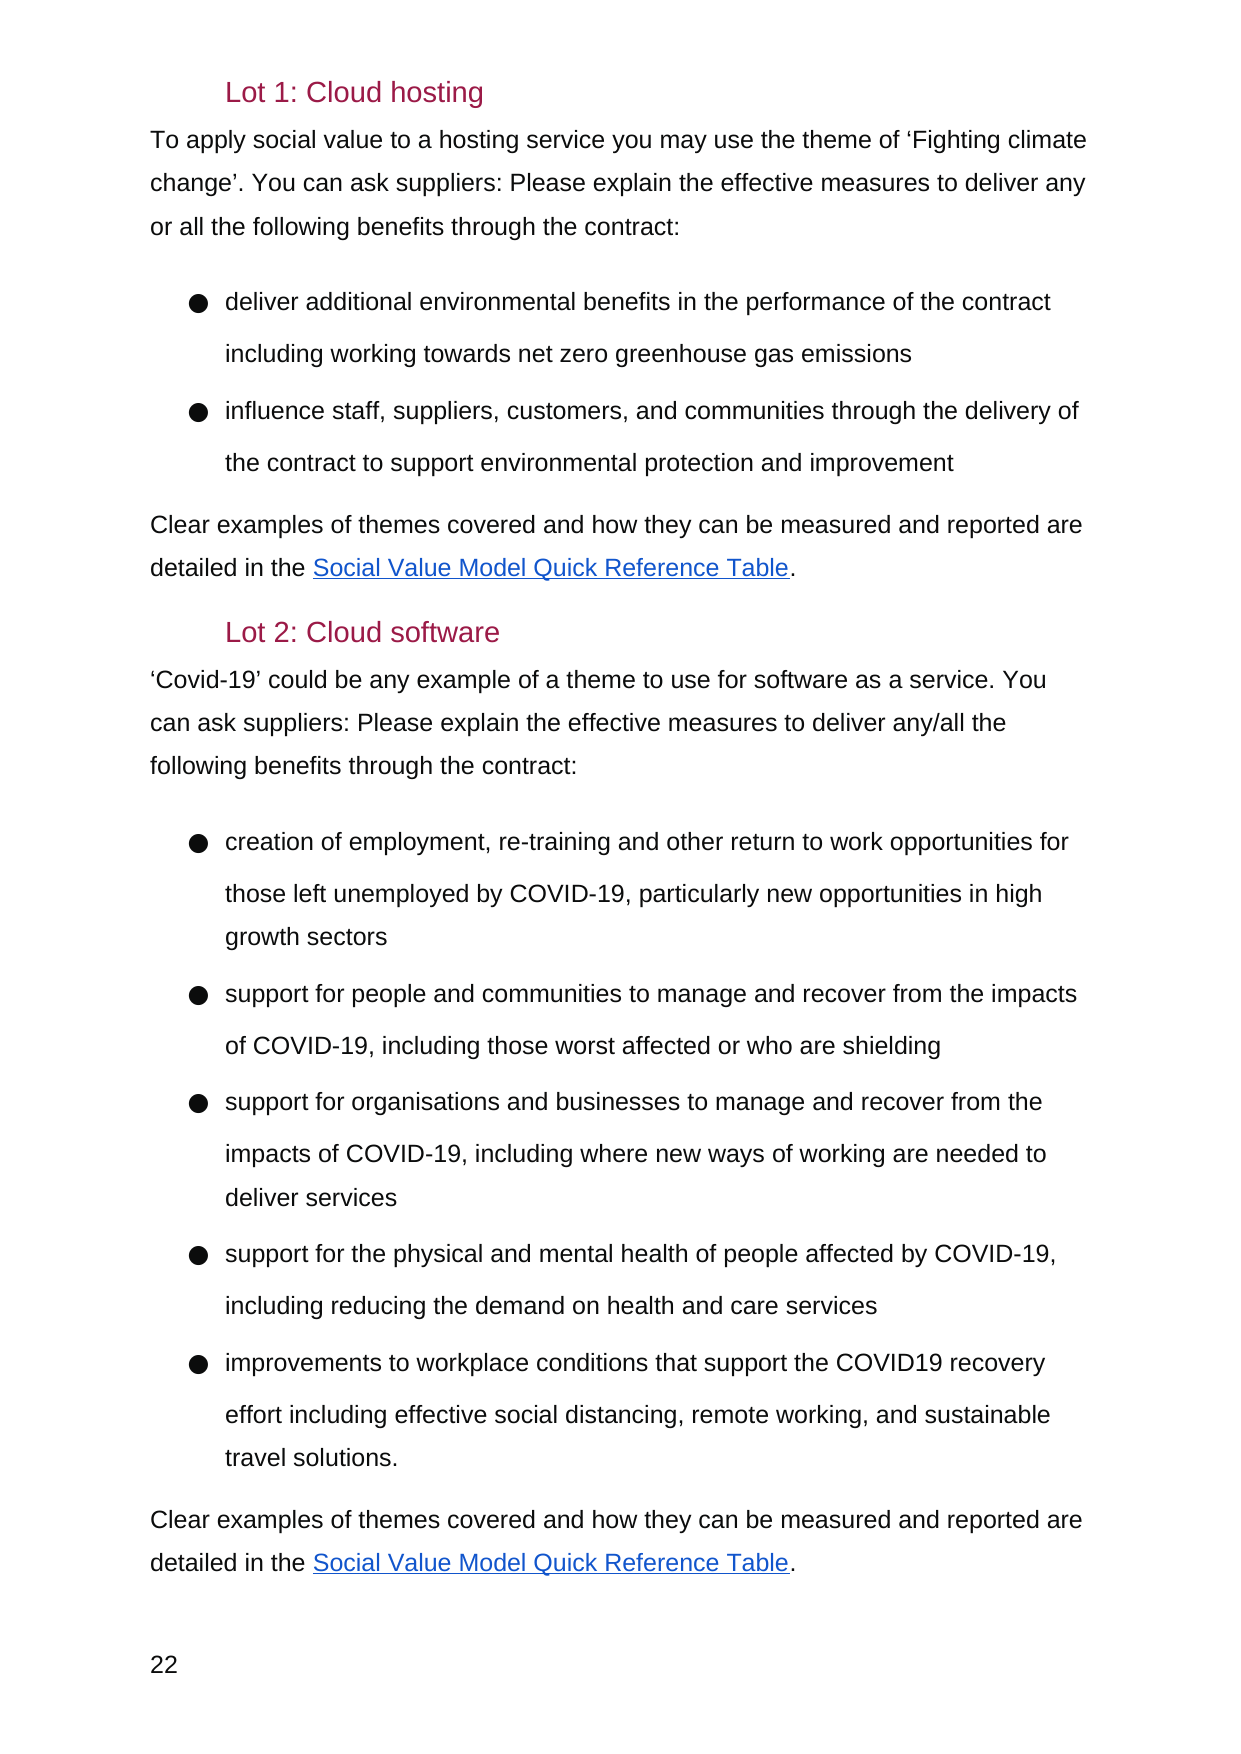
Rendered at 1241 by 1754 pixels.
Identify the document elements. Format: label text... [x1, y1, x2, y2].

list creation of employment, re-training and other return to work opportunities for those left unemployed by COVID-19, particularly new opportunities in high growth sectors [187, 813, 1090, 951]
subtitle Lot 1: Cloud hosting [150, 75, 1090, 108]
subtitle Lot 2: Cloud software [150, 615, 1090, 648]
list influence staff, suppliers, customers, and communities through the delivery of the contract to support environmental protection and improvement [187, 382, 1090, 477]
text To apply social value to a hosting service you may use the theme of ‘Fighting climate change’. You can ask suppliers: Please explain the effective measures to deliver any or all the following benefits through the contract: [150, 125, 1090, 240]
list improvements to workplace conditions that support the COVID19 recovery effort including effective social distancing, remote working, and sustainable travel solutions. [187, 1334, 1090, 1472]
text ‘Covid-19’ could be any example of a theme to use for software as a service. You can ask suppliers: Please explain the effective measures to deliver any/all the following benefits through the contract: [150, 665, 1090, 780]
list support for organisations and businesses to manage and recover from the impacts of COVID-19, including where new ways of working are needed to deliver services [187, 1074, 1090, 1211]
text Clear examples of themes covered and how they can be measured and reported are detailed in the Social Value Model Quick Reference Table. [150, 1505, 1090, 1577]
list deliver additional environmental benefits in the performance of the contract including working towards net zero greenhouse gas emissions [187, 273, 1090, 368]
list support for the physical and mental health of people affected by COVID-19, including reducing the demand on health and care services [187, 1226, 1090, 1320]
text Clear examples of themes covered and how they can be measured and reported are detailed in the Social Value Model Quick Reference Table. [150, 510, 1090, 582]
list support for people and communities to manage and recover from the impacts of COVID-19, including those worst affected or who are shielding [187, 965, 1090, 1059]
